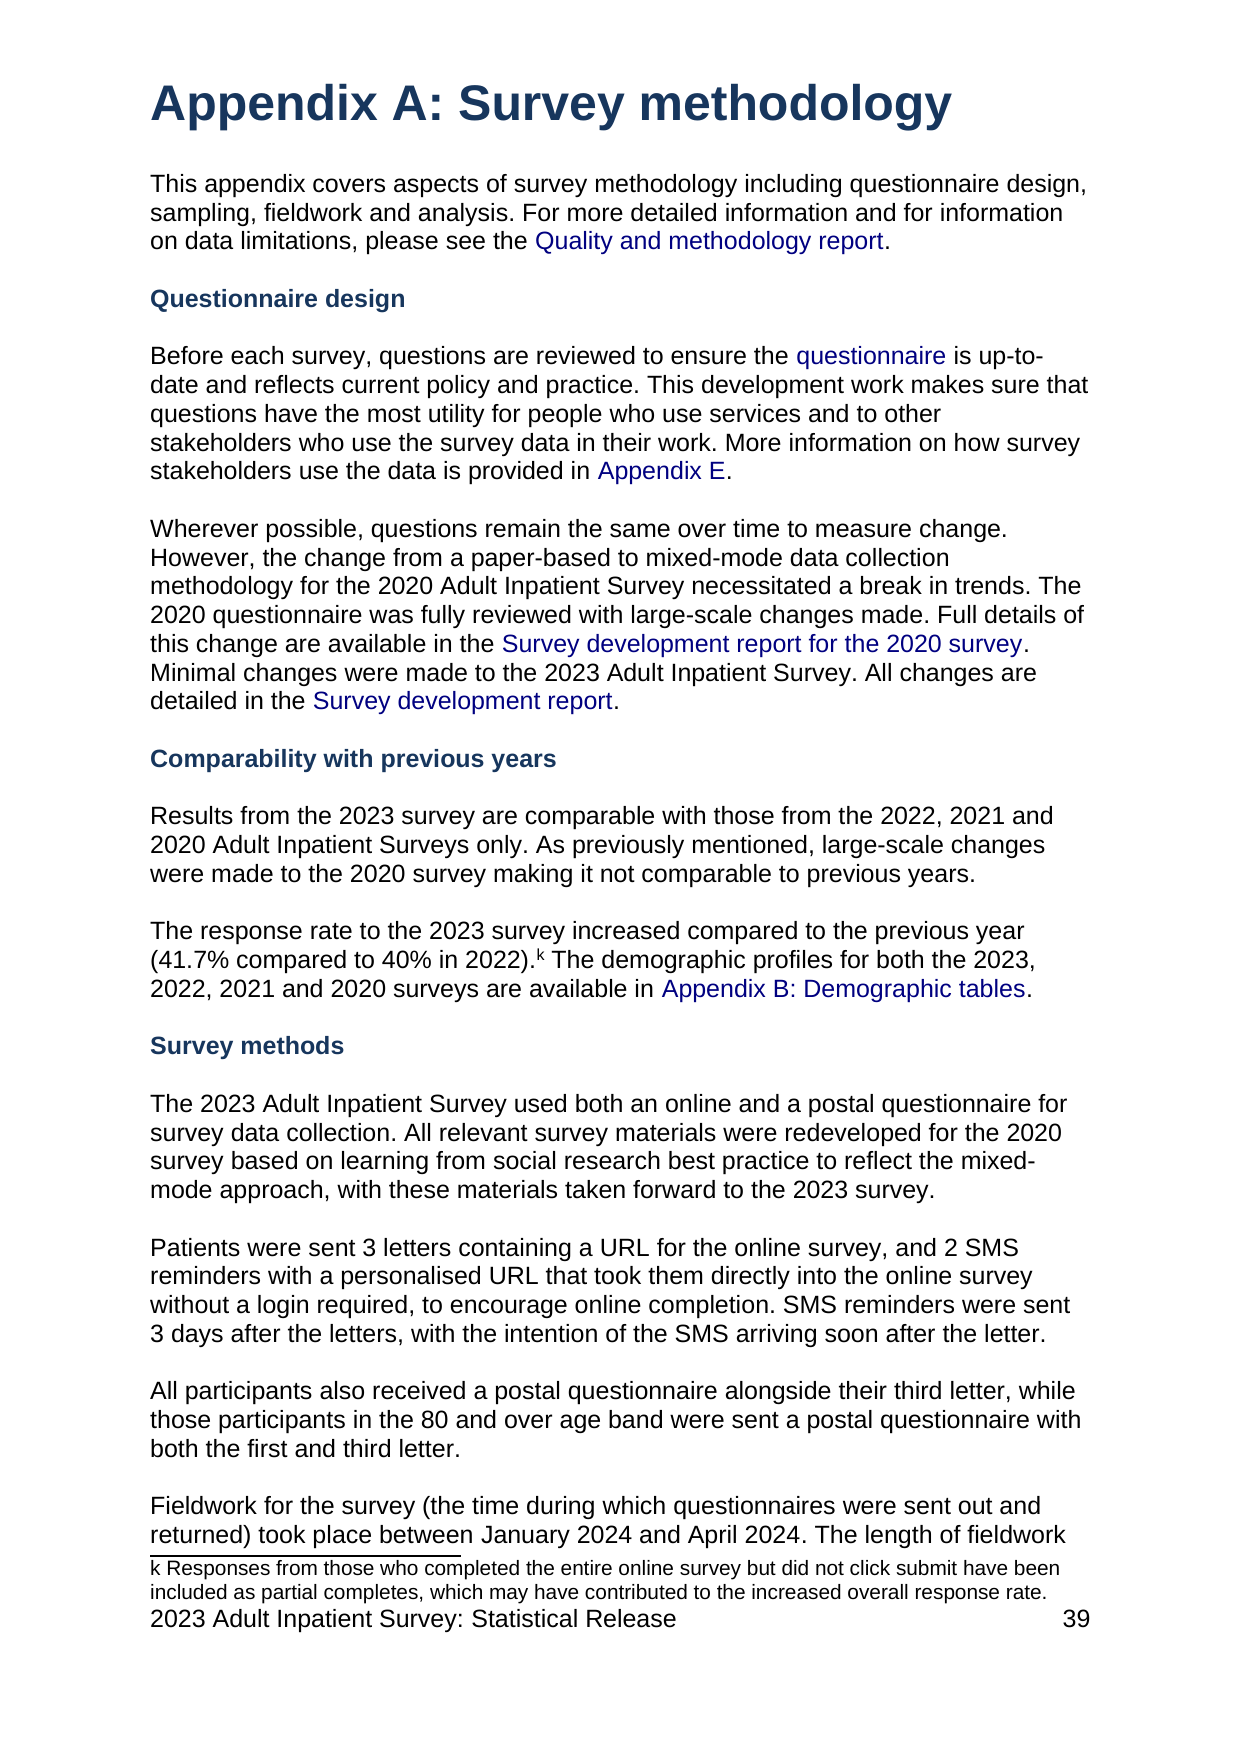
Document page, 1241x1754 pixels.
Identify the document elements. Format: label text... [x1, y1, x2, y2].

subtitle Questionnaire design [150, 284, 1090, 312]
subtitle Survey methods [150, 1031, 1090, 1060]
text Before each survey, questions are reviewed to ensure the questionnaire is up-to-date and reflects current policy and practice. This development work makes sure that questions have the most utility for people who use services and to other stakeholders who use the survey data in their work. More information on how survey stakeholders use the data is provided in Appendix E. [150, 341, 1090, 485]
text The response rate to the 2023 survey increased compared to the previous year (41.7% compared to 40% in 2022). The demographic profiles for both the 2023, 2022, 2021 and 2020 surveys are available in Appendix B: Demographic tables. [150, 916, 1090, 1002]
text Results from the 2023 survey are comparable with those from the 2022, 2021 and 2020 Adult Inpatient Surveys only. As previously mentioned, large-scale changes were made to the 2020 survey making it not comparable to previous years. [150, 801, 1090, 887]
text Fieldwork for the survey (the time during which questionnaires were sent out and returned) took place between January 2024 and April 2024. The length of fieldwork [150, 1491, 1090, 1549]
text Patients were sent 3 letters containing a URL for the online survey, and 2 SMS reminders with a personalised URL that took them directly into the online survey without a login required, to encourage online completion. SMS reminders were sent 3 days after the letters, with the intention of the SMS arriving soon after the letter. [150, 1232, 1090, 1347]
subtitle Comparability with previous years [150, 744, 1090, 772]
text Responses from those who completed the entire online survey but did not click submit have been included as partial completes, which may have contributed to the increased overall response rate. [150, 1556, 1090, 1604]
text The 2023 Adult Inpatient Survey used both an online and a postal questionnaire for survey data collection. All relevant survey materials were redeveloped for the 2020 survey based on learning from social research best practice to reflect the mixed-mode approach, with these materials taken forward to the 2023 survey. [150, 1089, 1090, 1204]
text Wherever possible, questions remain the same over time to measure change. However, the change from a paper-based to mixed-mode data collection methodology for the 2020 Adult Inpatient Survey necessitated a break in trends. The 2020 questionnaire was fully reviewed with large-scale changes made. Full details of this change are available in the Survey development report for the 2020 survey. Minimal changes were made to the 2023 Adult Inpatient Survey. All changes are detailed in the Survey development report. [150, 514, 1090, 715]
text This appendix covers aspects of survey methodology including questionnaire design, sampling, fieldwork and analysis. For more detailed information and for information on data limitations, please see the Quality and methodology report. [150, 169, 1090, 255]
text All participants also received a postal questionnaire alongside their third letter, while those participants in the 80 and over age band were sent a postal questionnaire with both the first and third letter. [150, 1376, 1090, 1462]
subtitle Appendix A: Survey methodology [150, 74, 1090, 131]
